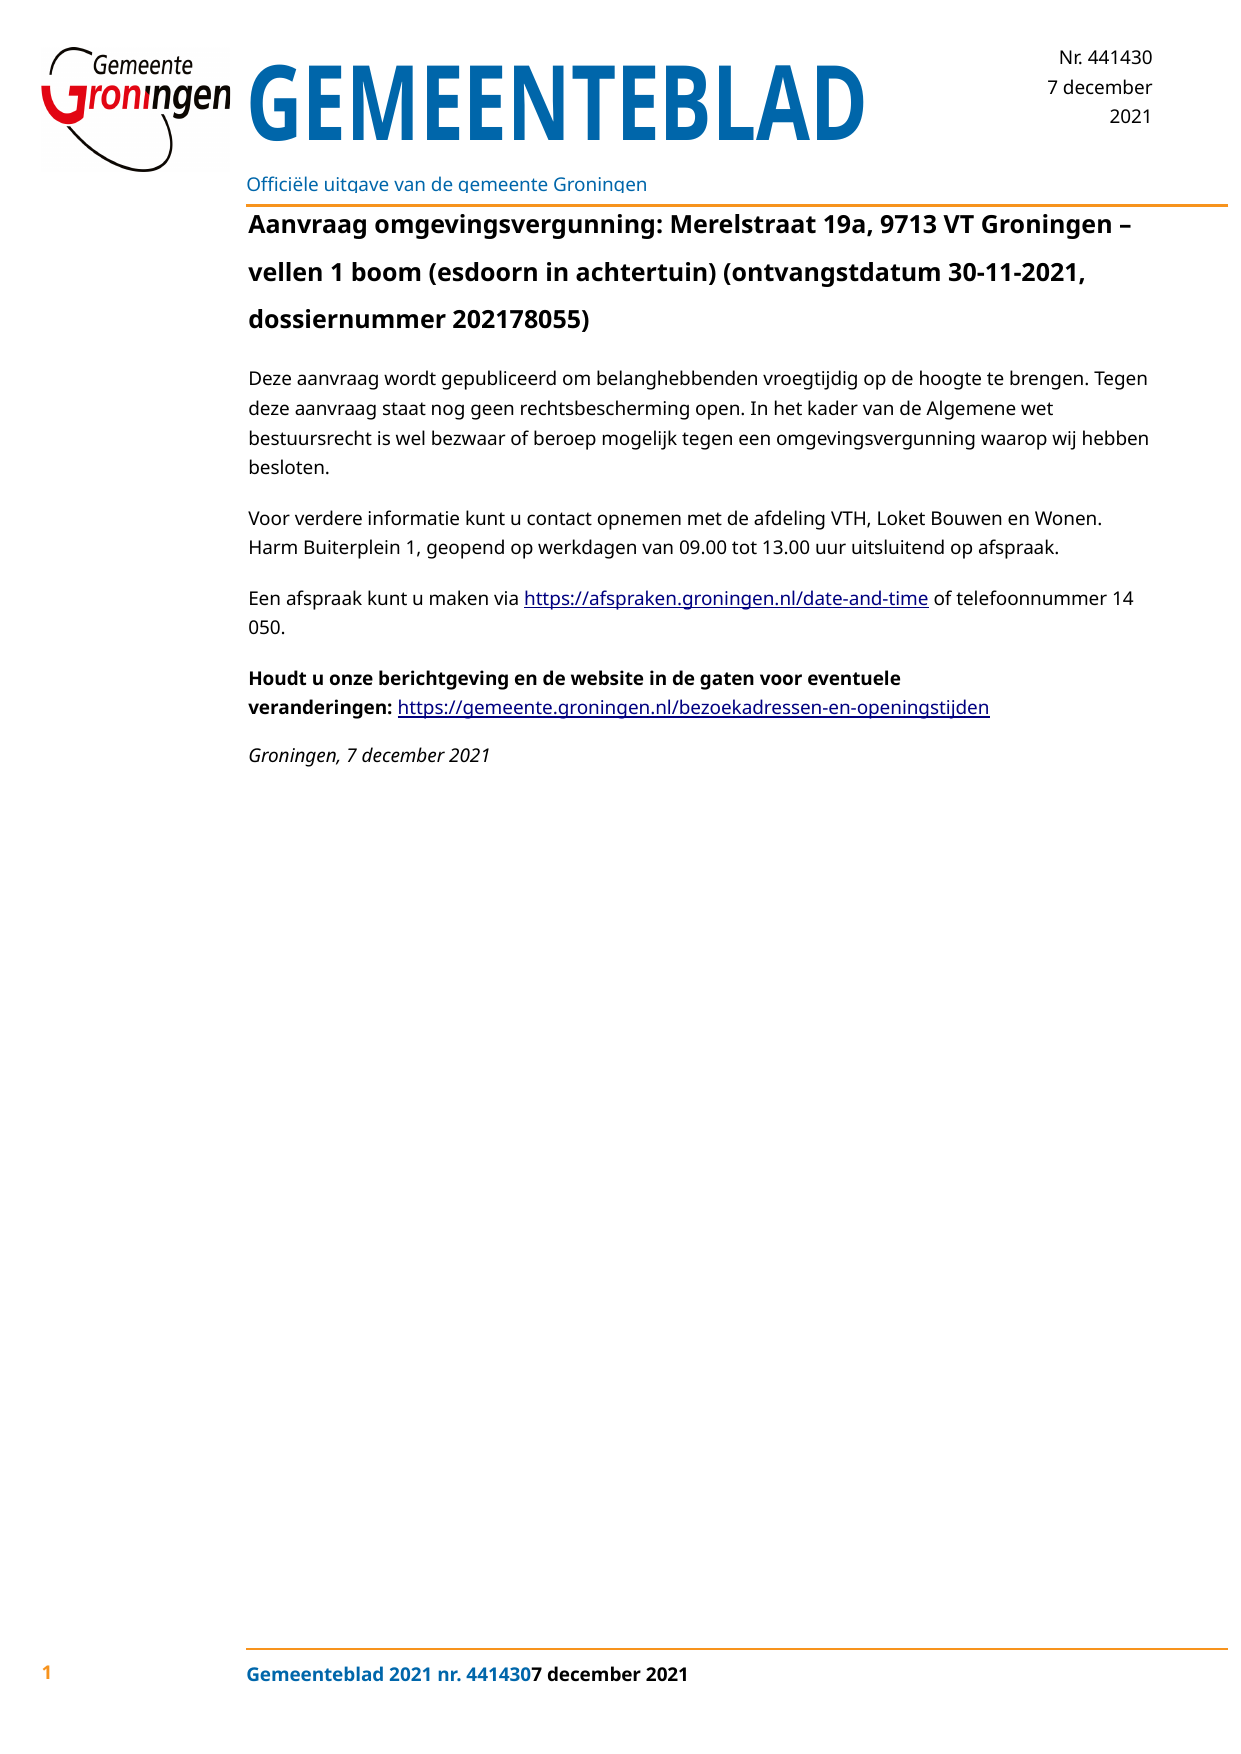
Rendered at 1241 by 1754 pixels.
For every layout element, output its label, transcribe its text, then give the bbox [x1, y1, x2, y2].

text Houdt u onze berichtgeving en de website in de gaten voor eventuele veranderingen: https://gemeente.groningen.nl/bezoekadressen-en-openingstijden [248, 665, 1152, 720]
text Deze aanvraag wordt gepubliceerd om belanghebbenden vroegtijdig op de hoogte te brengen. Tegen deze aanvraag staat nog geen rechtsbescherming open. In het kader van de Algemene wet bestuursrecht is wel bezwaar of beroep mogelijk tegen een omgevingsvergunning waarop wij hebben besloten. [248, 366, 1152, 480]
picture [41, 47, 231, 172]
text Groningen, 7 december 2021 [248, 742, 1152, 768]
text Een afspraak kunt u maken via https://afspraken.groningen.nl/date-and-time of telefoonnummer 14 050. [248, 585, 1152, 640]
text Aanvraag omgevingsvergunning: Merelstraat 19a, 9713 VT Groningen – vellen 1 boom (esdoorn in achtertuin) (ontvangstdatum 30-11-2021, dossiernummer 202178055) [248, 207, 1152, 336]
text Voor verdere informatie kunt u contact opnemen met de afdeling VTH, Loket Bouwen en Wonen. Harm Buiterplein 1, geopend op werkdagen van 09.00 tot 13.00 uur uitsluitend op afspraak. [248, 505, 1152, 560]
